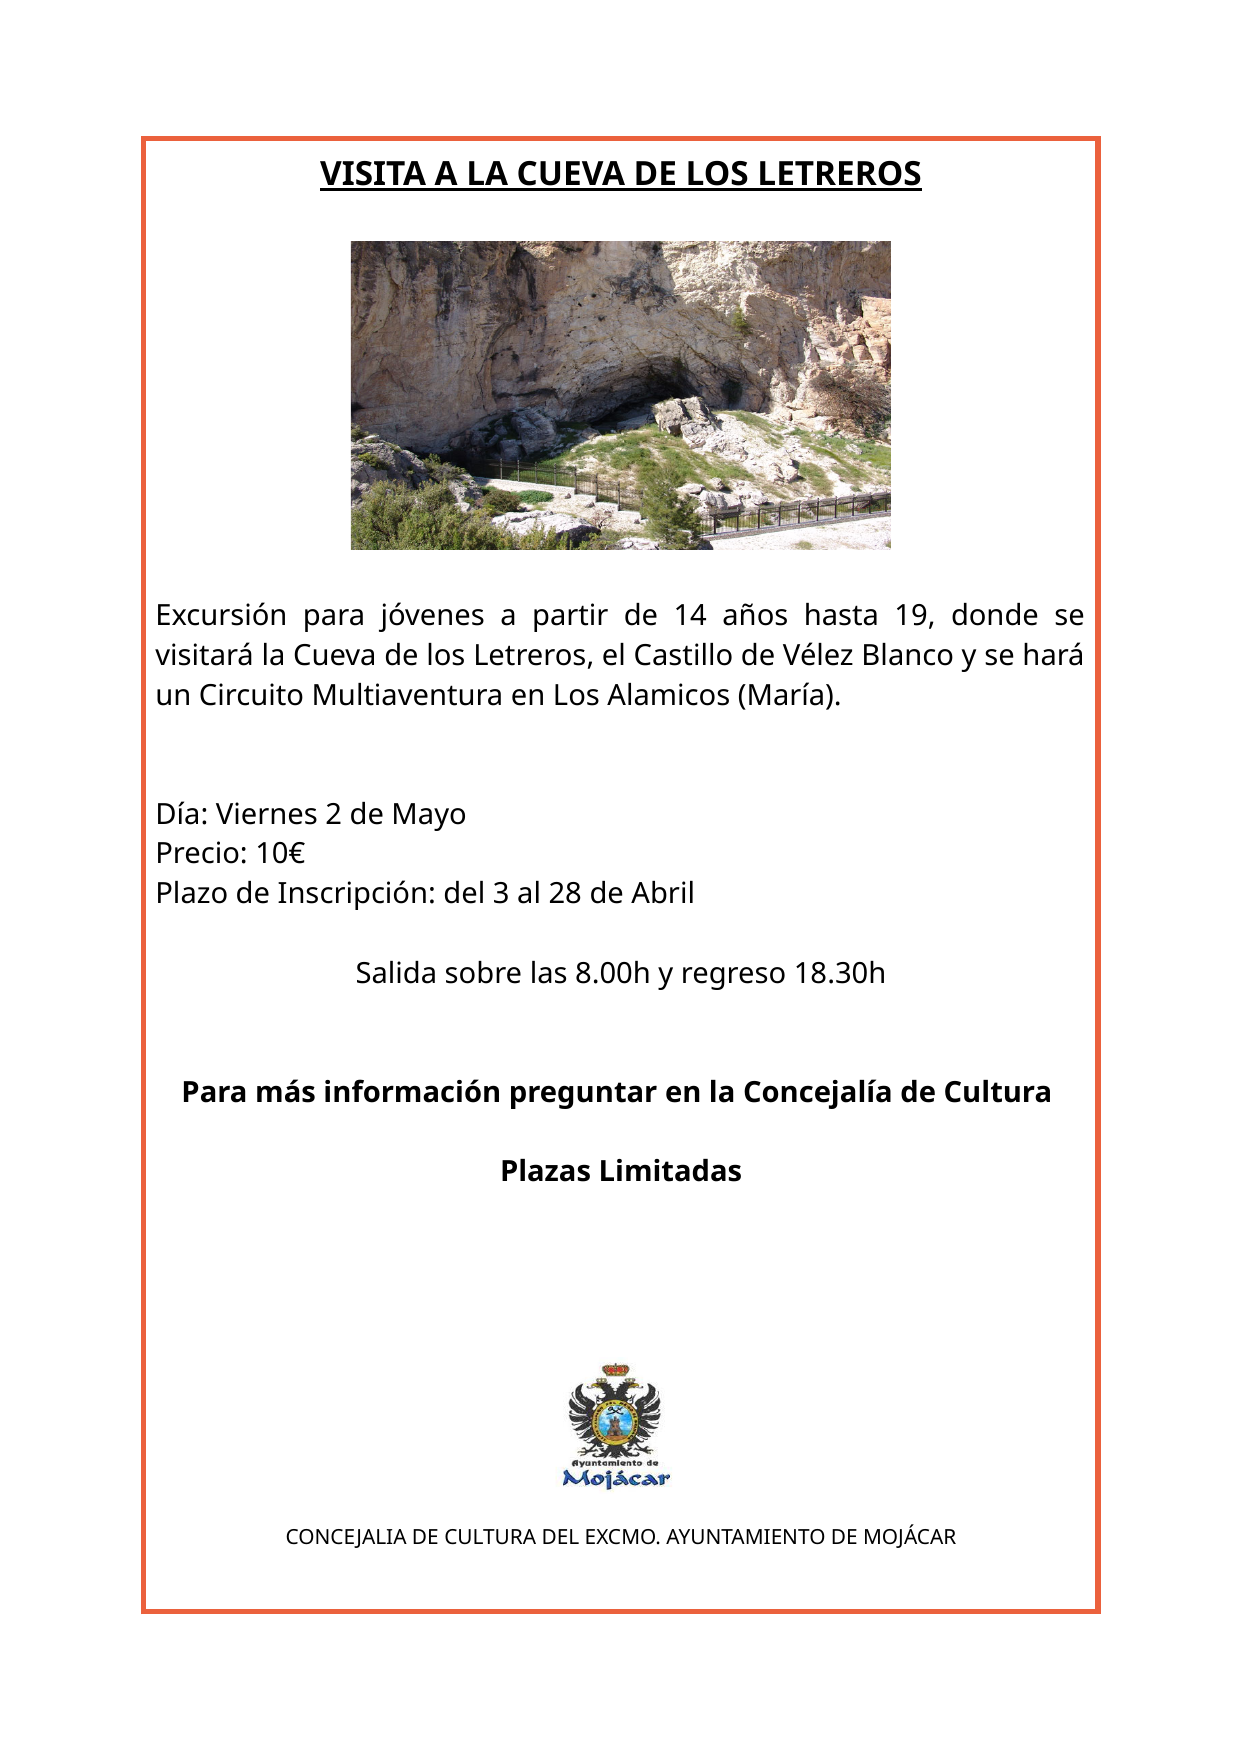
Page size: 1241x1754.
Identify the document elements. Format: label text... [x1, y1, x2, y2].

text Día: Viernes 2 de Mayo [155, 793, 1087, 833]
text VISITA A LA CUEVA DE LOS LETREROS [155, 150, 1087, 196]
text Salida sobre las 8.00h y regreso 18.30h [155, 952, 1087, 992]
picture [350, 241, 891, 550]
text CONCEJALIA DE CULTURA DEL EXCMO. AYUNTAMIENTO DE MOJÁCAR [155, 1522, 1087, 1550]
text Para más información preguntar en la Concejalía de Cultura [155, 1071, 1087, 1111]
text Plazas Limitadas [155, 1150, 1087, 1190]
text Plazo de Inscripción: del 3 al 28 de Abril [155, 872, 1087, 912]
text Precio: 10€ [155, 833, 1087, 872]
text Excursión para jóvenes a partir de 14 años hasta 19, donde se visitará la Cueva de los Letreros, el Castillo de Vélez Blanco y se hará un Circuito Multiaventura en Los Alamicos (María). [155, 595, 1087, 714]
picture [555, 1357, 679, 1494]
